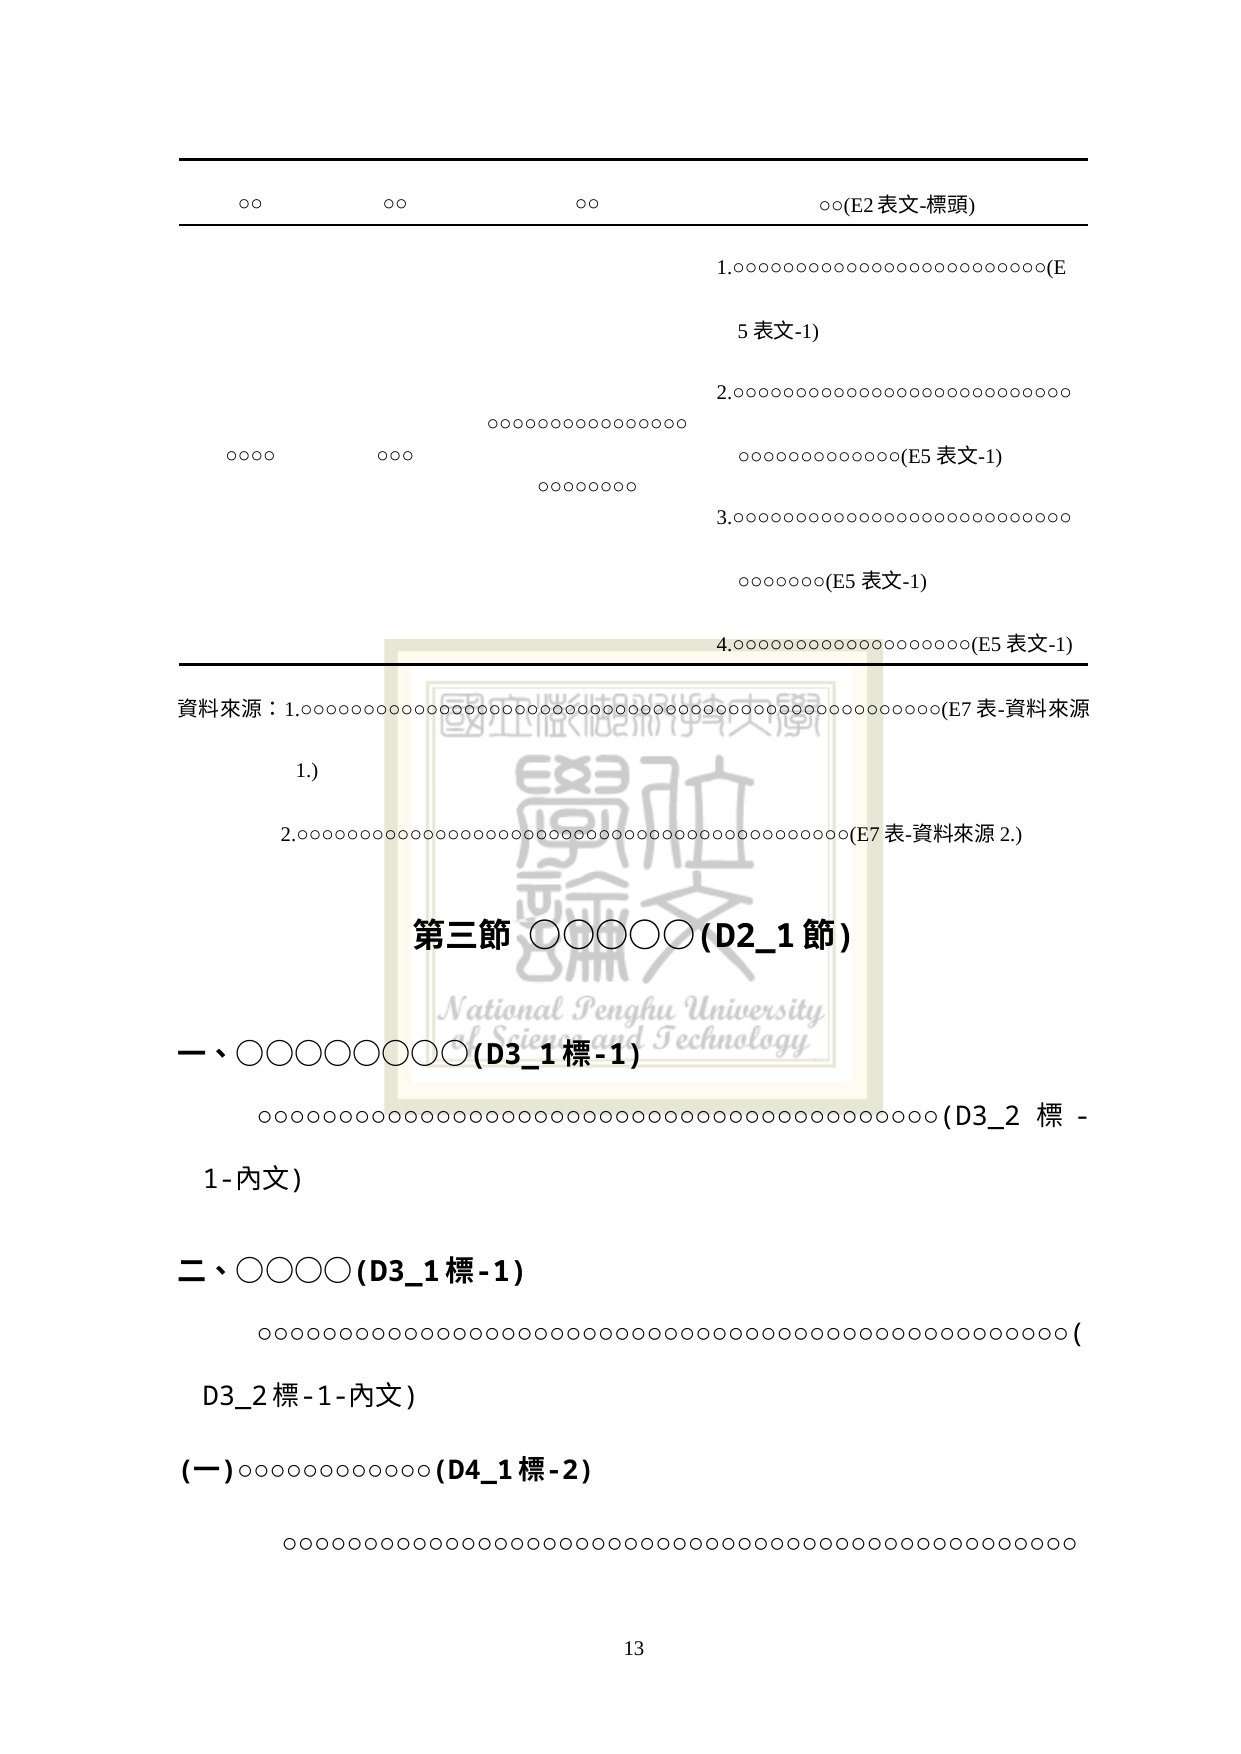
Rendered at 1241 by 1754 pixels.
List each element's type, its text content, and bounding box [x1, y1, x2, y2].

text 2.○○○○○○○○○○○○○○○○○○○○○○○○○○○○○○○○○○○○○○○○○○○○(E7表-資料來源2.) [883, 791, 1090, 853]
text ○○○○○○○○○○○○○○○○○○○○○○○○○○○○○○○○○○○○○○○○○○○○○○○○○ [227, 1500, 1090, 1562]
subtitle 第三節 ○○○○○(D2_1節) [883, 891, 1090, 953]
table_header ○○ [179, 161, 321, 224]
table_cell ○○○○○○○○○○○○○○○○○○○○○○○○ [469, 226, 705, 639]
table_header ○○(E2表文-標頭) [705, 161, 1088, 224]
text (一)○○○○○○○○○○○○(D4_1標-2) [177, 1426, 1090, 1488]
table_cell ○○○○ [179, 226, 321, 663]
text 資料來源：1.○○○○○○○○○○○○○○○○○○○○○○○○○○○○○○○○○○○○○○○○○○○○○○○○○○○(E7表-資料來源1.) [177, 666, 384, 791]
table_cell 1.○○○○○○○○○○○○○○○○○○○○○○○○○(E5 表文-1) 2.○○○○○○○○○○○○○○○○○○○○○○○○○○○○○○○○○○○○○○○○(E5 表文-1) 3.○○○○○○○○○○○○○○○○○○○○○○○○○○○○○○○○○○(E5 表文-1) 4.○○○○○○○○○○○○○○○○○○○(E5 表文-1) [705, 226, 1088, 663]
table_header ○○ [469, 161, 705, 224]
text 二、○○○○(D3_1標-1) [177, 1227, 1090, 1290]
text ○○○○○○○○○○○○○○○○○○○○○○○○○○○○○○○○○○○○○○○○○○○○○○○○○○(D3_2標-1-內文) [202, 1290, 1090, 1415]
text 一、○○○○○○○○(D3_1標-1) [177, 1010, 384, 1072]
text 2.○○○○○○○○○○○○○○○○○○○○○○○○○○○○○○○○○○○○○○○○○○○○(E7表-資料來源2.) [280, 791, 384, 853]
text 資料來源：1.○○○○○○○○○○○○○○○○○○○○○○○○○○○○○○○○○○○○○○○○○○○○○○○○○○○(E7表-資料來源1.) [883, 666, 1090, 791]
subtitle 第三節 ○○○○○(D2_1節) [177, 891, 384, 953]
table_cell ○○○ [321, 226, 469, 663]
text ○○○○○○○○○○○○○○○○○○○○○○○○○○○○○○○○○○○○○○○○○○(D3_2標-1-內文) [202, 1072, 1090, 1197]
table_header ○○ [321, 161, 469, 224]
text 一、○○○○○○○○(D3_1標-1) [883, 1010, 1090, 1072]
